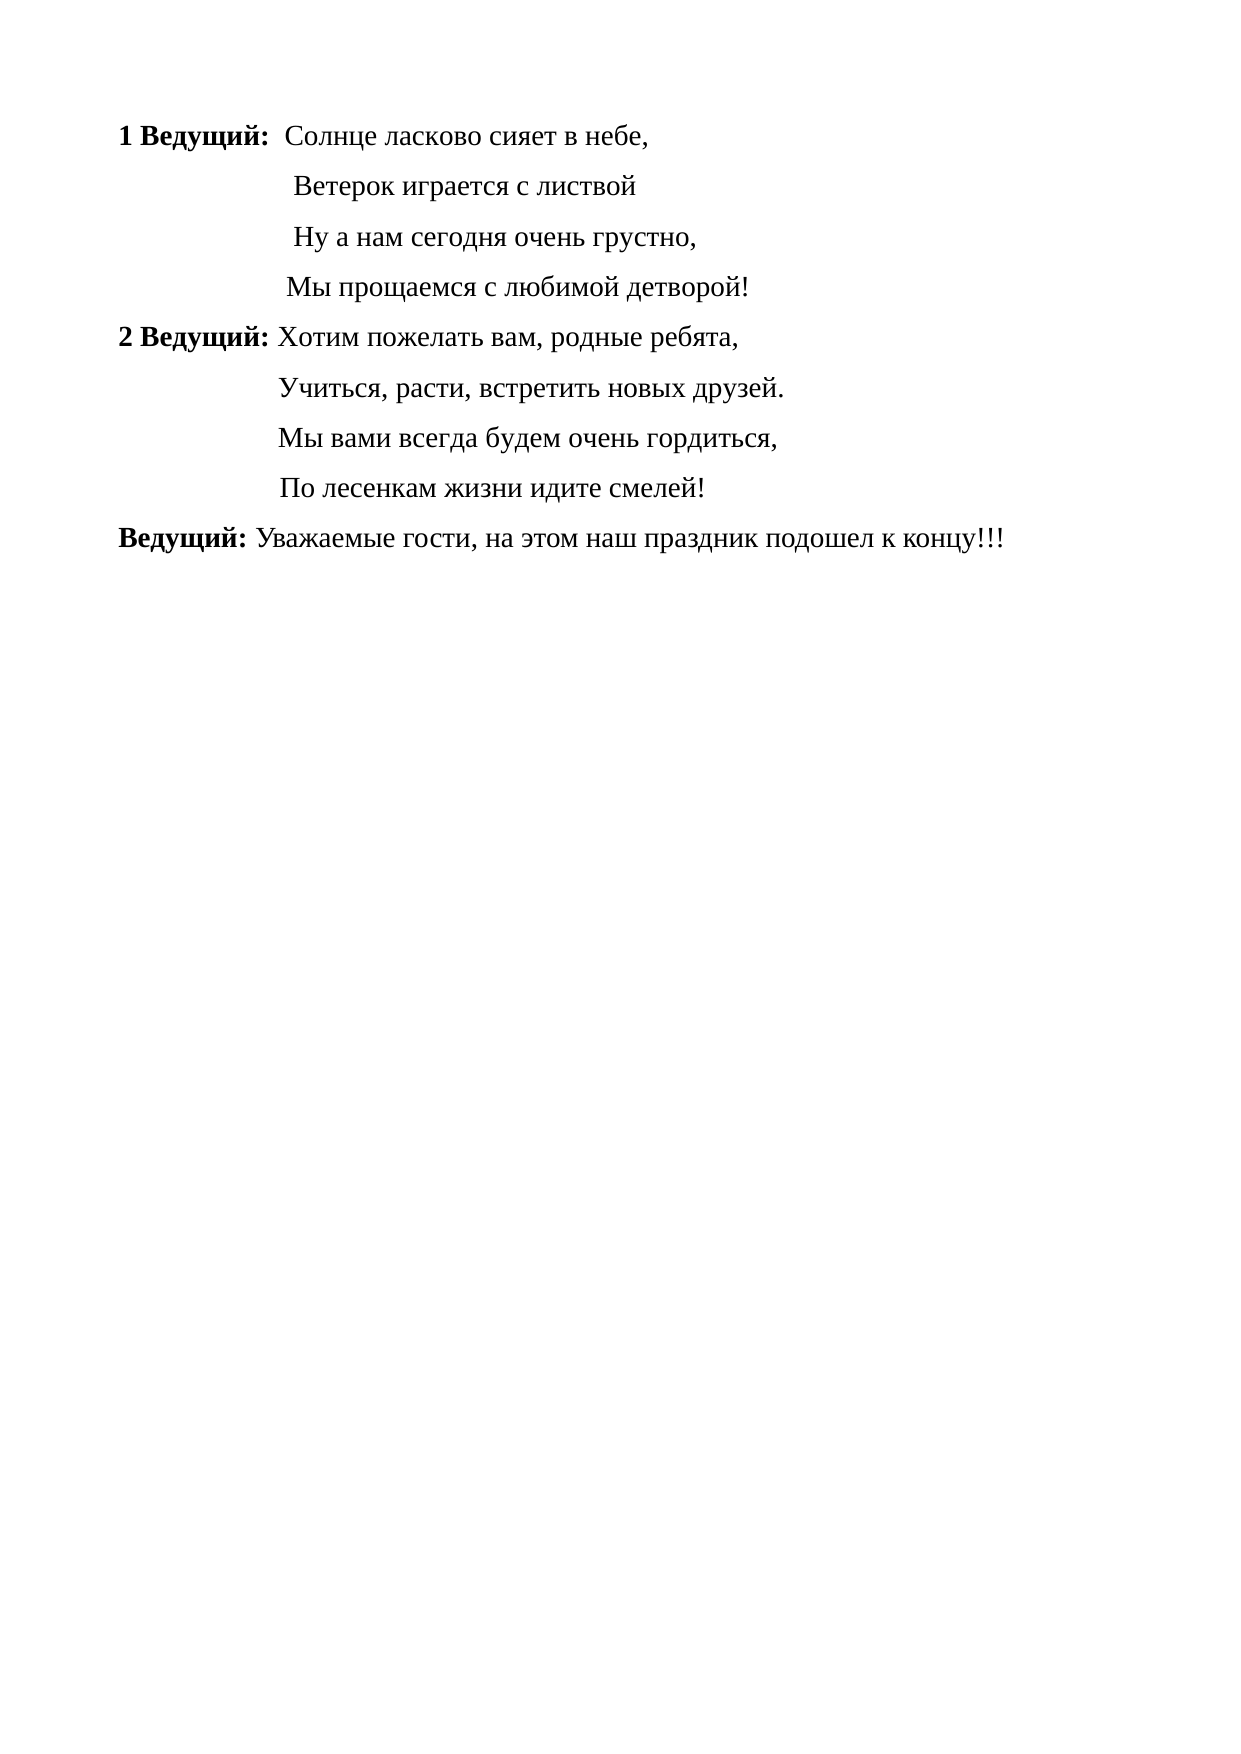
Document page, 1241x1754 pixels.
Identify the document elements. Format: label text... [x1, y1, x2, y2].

text 2 Ведущий: Хотим пожелать вам, родные ребята, [118, 319, 1122, 353]
text Учиться, расти, встретить новых друзей. [278, 370, 1122, 403]
text По лесенкам жизни идите смелей! [279, 470, 1122, 504]
text 1 Ведущий: Солнце ласково сияет в небе, [118, 118, 1122, 152]
text Мы вами всегда будем очень гордиться, [278, 420, 1122, 453]
text Ведущий: Уважаемые гости, на этом наш праздник подошел к концу!!! [118, 521, 1020, 554]
text Мы прощаемся с любимой детворой! [118, 269, 1122, 303]
text Ветерок играется с листвой [118, 168, 1122, 202]
text Ну а нам сегодня очень грустно, [118, 219, 1122, 252]
